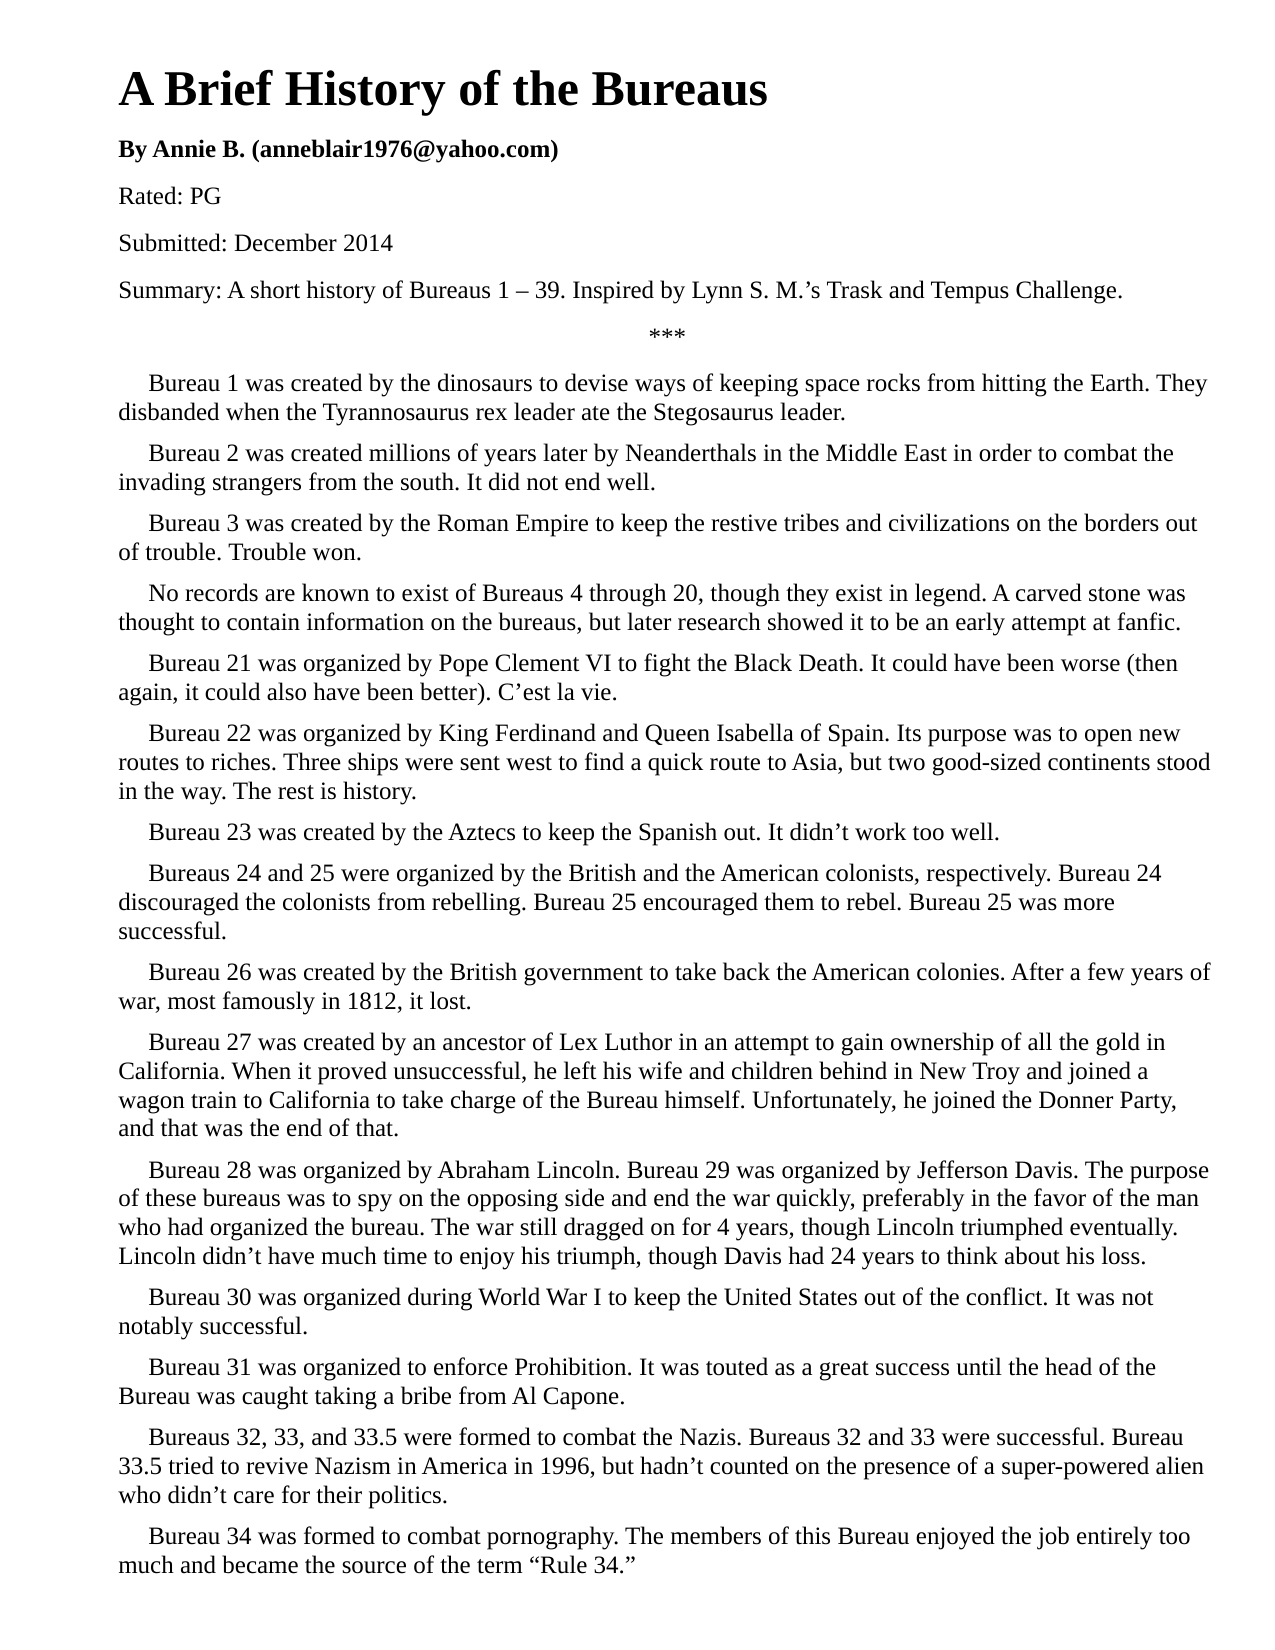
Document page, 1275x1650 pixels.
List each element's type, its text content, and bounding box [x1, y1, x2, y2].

text Rated: PG [118, 181, 1216, 210]
text Bureau 34 was formed to combat pornography. The members of this Bureau enjoyed the job entirely too much and became the source of the term “Rule 34.” [118, 1521, 1216, 1578]
text *** [118, 322, 1216, 350]
text Bureaus 24 and 25 were organized by the British and the American colonists, respectively. Bureau 24 discouraged the colonists from rebelling. Bureau 25 encouraged them to rebel. Bureau 25 was more successful. [118, 858, 1216, 945]
text Submitted: December 2014 [118, 228, 1216, 257]
text Bureau 31 was organized to enforce Prohibition. It was touted as a great success until the head of the Bureau was caught taking a bribe from Al Capone. [118, 1352, 1216, 1410]
subtitle A Brief History of the Bureaus [118, 59, 1216, 117]
text No records are known to exist of Bureaus 4 through 20, though they exist in legend. A carved stone was thought to contain information on the bureaus, but later research showed it to be an early attempt at fanfic. [118, 578, 1216, 636]
text By Annie B. (anneblair1976@yahoo.com) [118, 134, 1216, 163]
text Bureau 26 was created by the British government to take back the American colonies. After a few years of war, most famously in 1812, it lost. [118, 957, 1216, 1015]
text Bureau 27 was created by an ancestor of Lex Luthor in an attempt to gain ownership of all the gold in California. When it proved unsuccessful, he left his wife and children behind in New Troy and joined a wagon train to California to take charge of the Bureau himself. Unfortunately, he joined the Donner Party, and that was the end of that. [118, 1027, 1216, 1142]
text Bureau 2 was created millions of years later by Neanderthals in the Middle East in order to combat the invading strangers from the south. It did not end well. [118, 438, 1216, 496]
text Bureau 1 was created by the dinosaurs to devise ways of keeping space rocks from hitting the Earth. They disbanded when the Tyrannosaurus rex leader ate the Stegosaurus leader. [118, 368, 1216, 426]
text Summary: A short history of Bureaus 1 – 39. Inspired by Lynn S. M.’s Trask and Tempus Challenge. [118, 275, 1216, 304]
text Bureau 23 was created by the Aztecs to keep the Spanish out. It didn’t work too well. [118, 817, 1216, 846]
text Bureau 21 was organized by Pope Clement VI to fight the Black Death. It could have been worse (then again, it could also have been better). C’est la vie. [118, 648, 1216, 706]
text Bureaus 32, 33, and 33.5 were formed to combat the Nazis. Bureaus 32 and 33 were successful. Bureau 33.5 tried to revive Nazism in America in 1996, but hadn’t counted on the presence of a super-powered alien who didn’t care for their politics. [118, 1422, 1216, 1508]
text Bureau 28 was organized by Abraham Lincoln. Bureau 29 was organized by Jefferson Davis. The purpose of these bureaus was to spy on the opposing side and end the war quickly, preferably in the favor of the man who had organized the bureau. The war still dragged on for 4 years, though Lincoln triumphed eventually. Lincoln didn’t have much time to enjoy his triumph, though Davis had 24 years to think about his loss. [118, 1155, 1216, 1270]
text Bureau 22 was organized by King Ferdinand and Queen Isabella of Spain. Its purpose was to open new routes to riches. Three ships were sent west to find a quick route to Asia, but two good-sized continents stood in the way. The rest is history. [118, 718, 1216, 805]
text Bureau 30 was organized during World War I to keep the United States out of the conflict. It was not notably successful. [118, 1282, 1216, 1340]
text Bureau 3 was created by the Roman Empire to keep the restive tribes and civilizations on the borders out of trouble. Trouble won. [118, 508, 1216, 566]
